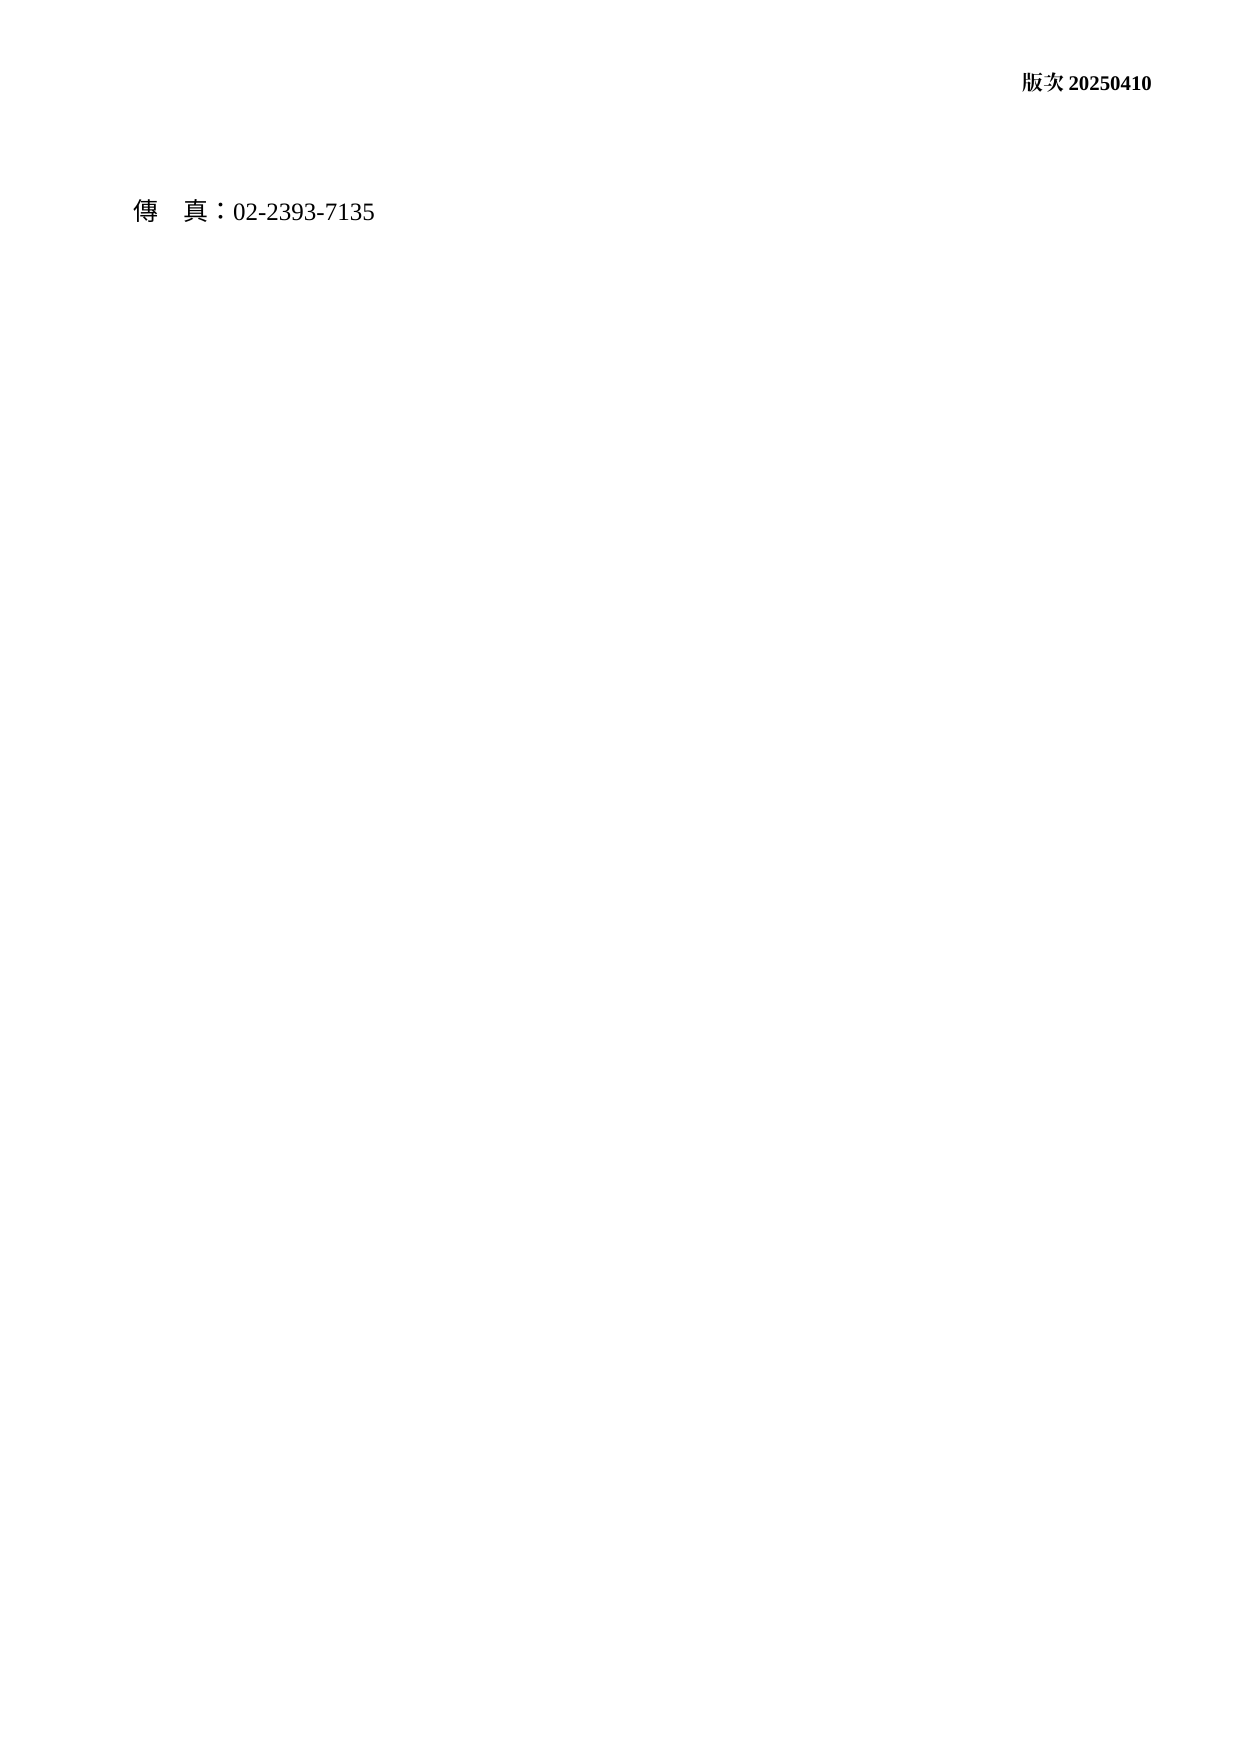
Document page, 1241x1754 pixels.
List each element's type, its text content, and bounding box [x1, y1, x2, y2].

text 傳 真：02-2393-7135 [133, 168, 1152, 231]
